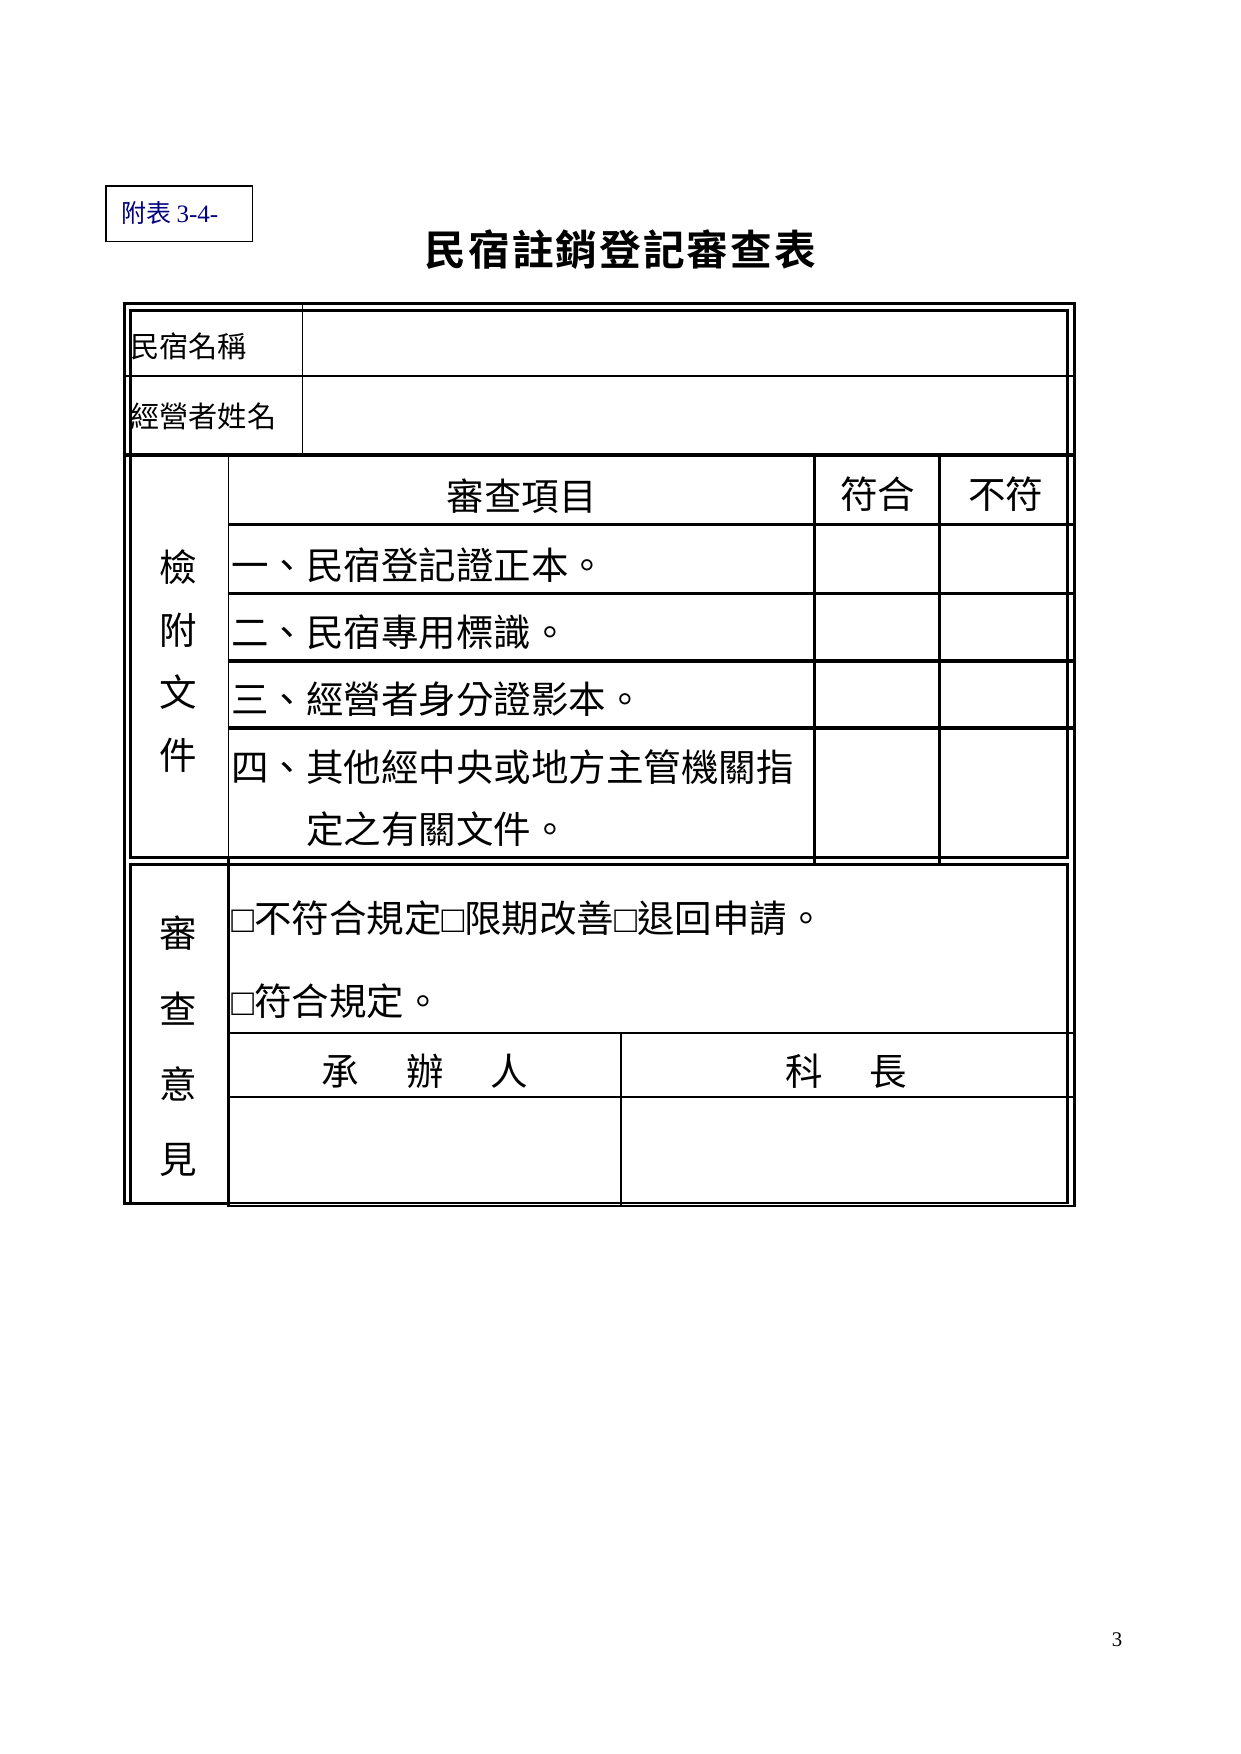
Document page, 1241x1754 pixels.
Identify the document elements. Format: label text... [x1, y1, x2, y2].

text 民宿註銷登記審查表 [118, 217, 1122, 277]
table_cell 二、民宿專用標識。 [229, 595, 813, 659]
table_cell [816, 730, 938, 856]
table_cell 檢 附 文 件 [132, 457, 228, 856]
table_cell [230, 1098, 620, 1202]
table_cell 符合 [816, 457, 938, 522]
table_cell 三、經營者身分證影本。 [229, 663, 813, 726]
table_cell [816, 859, 938, 863]
table_header 民宿名稱 [127, 305, 302, 375]
table_cell 科 長 [622, 1034, 1066, 1096]
table_cell [816, 526, 938, 592]
table_cell [941, 595, 1066, 659]
table_cell 審 查 意 見 [127, 856, 227, 1202]
table_cell [941, 526, 1066, 592]
table_cell 承 辦 人 [230, 1034, 620, 1096]
text 附表3-4-審 [121, 194, 236, 233]
table_cell 審查項目 [229, 457, 813, 522]
table_cell 四、其他經中央或地方主管機關指定之有關文件。 [229, 730, 813, 856]
text 民宿註銷登記審查表 [107, 187, 252, 241]
table_cell 一、民宿登記證正本。 [229, 526, 813, 592]
table_cell [816, 663, 938, 726]
table_cell [816, 595, 938, 659]
table_header [303, 312, 1066, 375]
table_cell [230, 859, 813, 863]
table_cell [303, 377, 1066, 453]
table_cell [941, 730, 1066, 856]
table_cell 不符 [941, 457, 1066, 522]
table_cell [622, 1098, 1066, 1202]
table_header [303, 305, 1071, 375]
table_cell [941, 663, 1066, 726]
table_cell [941, 856, 1071, 1032]
table_cell 經營者姓名 [132, 377, 302, 453]
table_cell □不符合規定□限期改善□退回申請。 □符合規定。 [230, 866, 1066, 1032]
